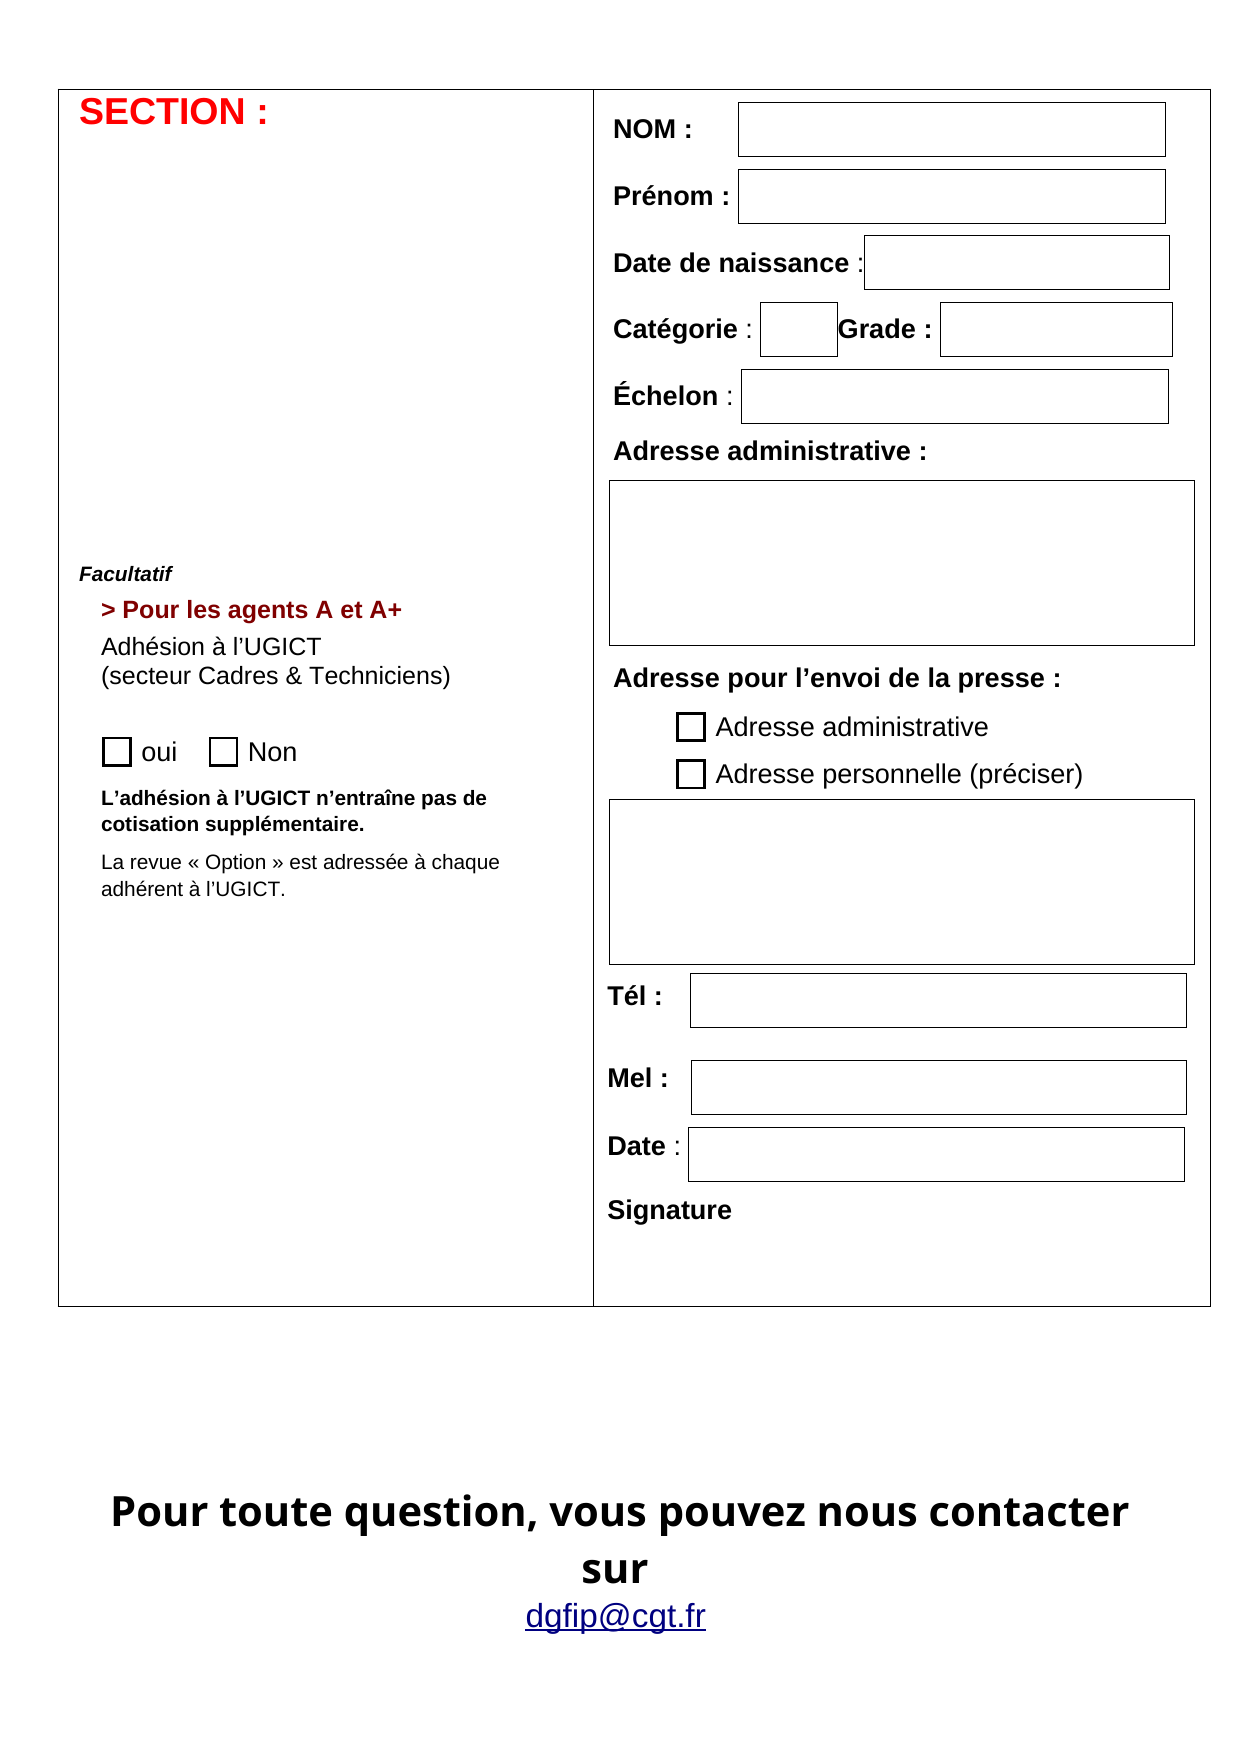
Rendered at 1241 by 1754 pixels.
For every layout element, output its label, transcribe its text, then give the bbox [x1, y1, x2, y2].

table_header Section : Facultatif > Pour les agents A et A+ Adhésion à l’UGICT (secteur Cadres & Techniciens) L’adhésion à l’UGICT n’entraîne pas de cotisation supplémentaire. La revue « Option » est adressée à chaque adhérent à l’UGICT. [59, 90, 593, 1306]
table_header NOM : Prénom : Date de naissance : Catégorie : Grade : Échelon : Adresse administrative : Adresse pour l’envoi de la presse : Tél : Mel : Date : Signature [594, 90, 1210, 1306]
